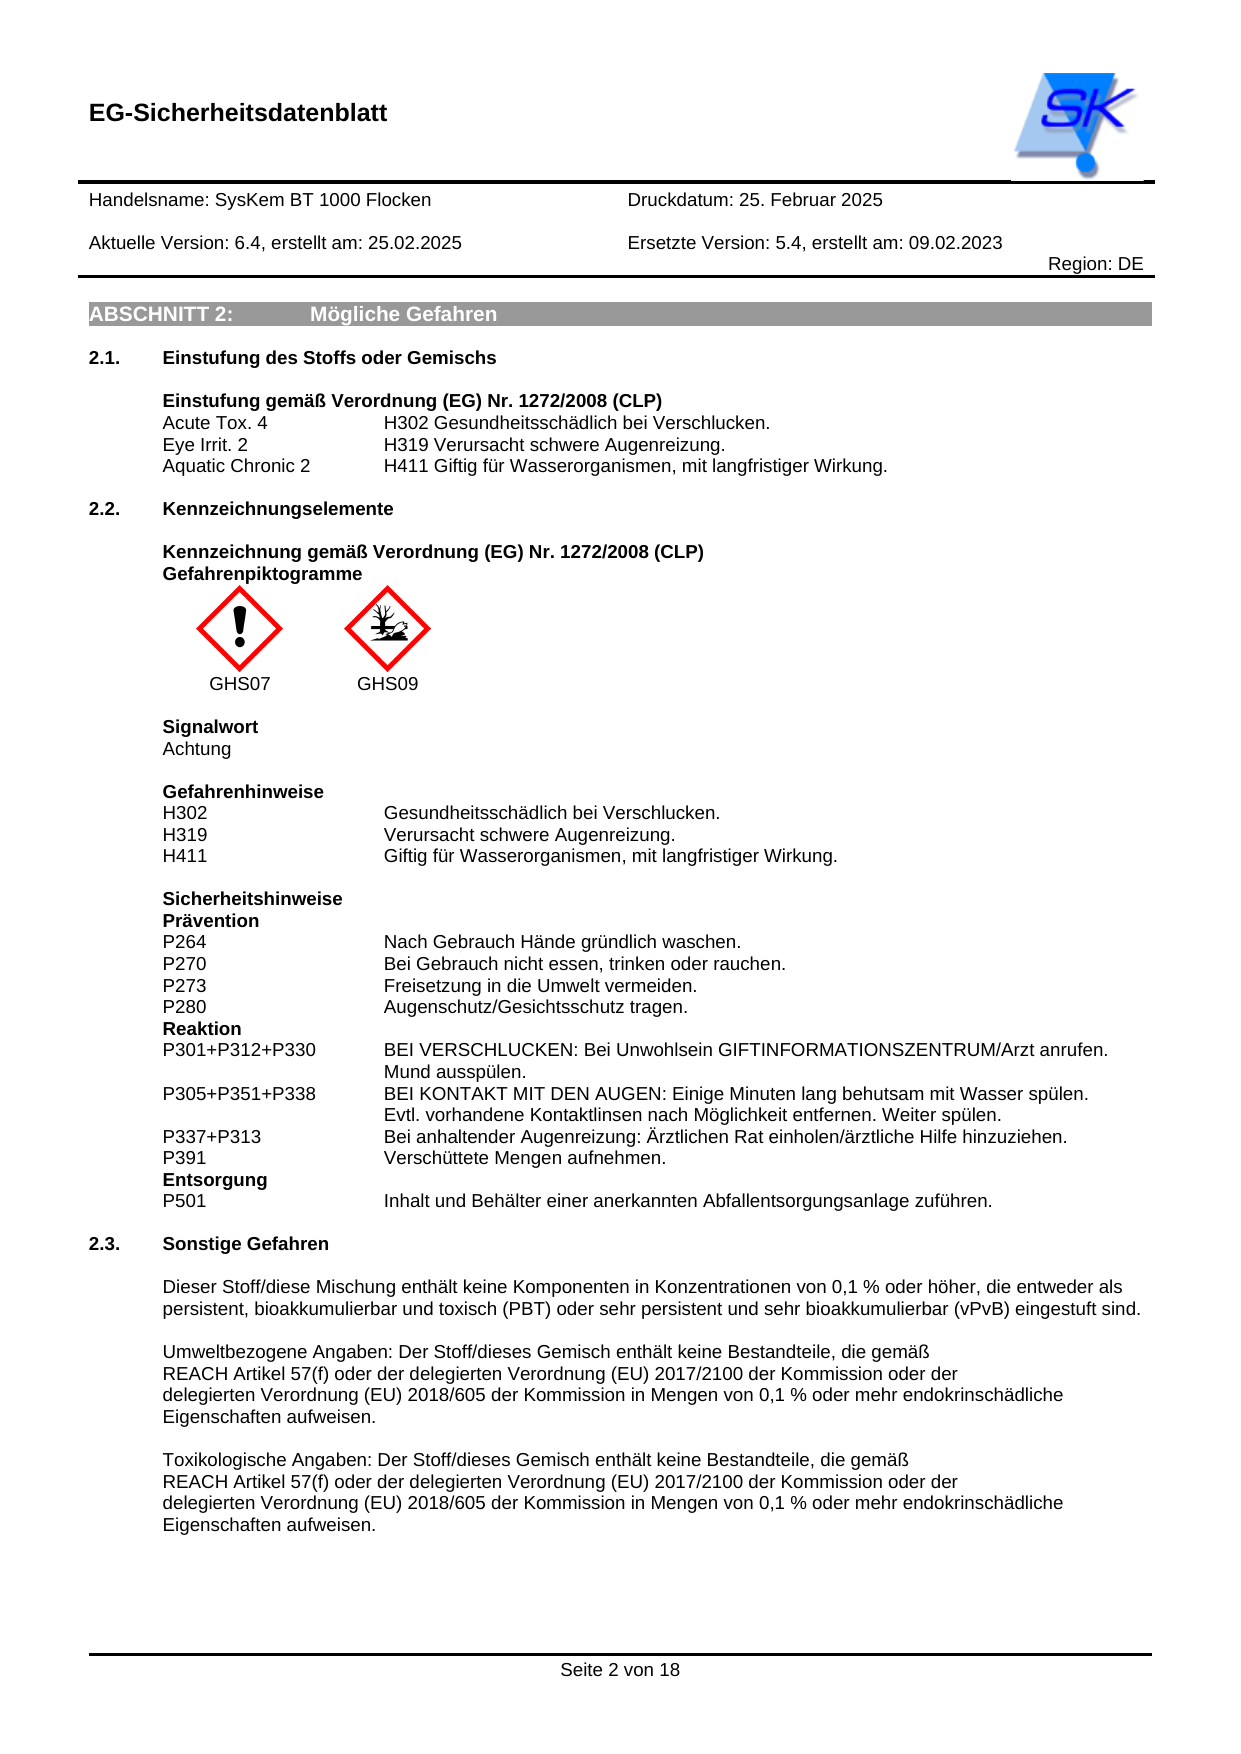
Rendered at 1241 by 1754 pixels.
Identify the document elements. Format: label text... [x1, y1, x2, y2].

picture [343, 584, 432, 673]
text Gefahrenhinweise [89, 780, 1152, 802]
text Prävention [162, 910, 1152, 931]
text P273 Freisetzung in die Umwelt vermeiden. [162, 974, 1152, 996]
text delegierten Verordnung (EU) 2018/605 der Kommission in Mengen von 0,1 % oder mehr endokrinschädliche Eigenschaften aufweisen. [89, 1492, 1152, 1535]
table_header [166, 584, 314, 674]
text Evtl. vorhandene Kontaktlinsen nach Möglichkeit entfernen. Weiter spülen. [162, 1104, 1152, 1125]
text Acute Tox. 4 H302 Gesundheitsschädlich bei Verschlucken. [89, 412, 1152, 433]
text Achtung [89, 737, 1152, 759]
text Gefahrenpiktogramme [89, 563, 1152, 584]
text ABSCHNITT 2: Mögliche Gefahren [89, 302, 1152, 326]
text Einstufung gemäß Verordnung (EG) Nr. 1272/2008 (CLP) [89, 390, 1152, 412]
text Umweltbezogene Angaben: Der Stoff/dieses Gemisch enthält keine Bestandteile, die gemäß [89, 1341, 1152, 1363]
text REACH Artikel 57(f) oder der delegierten Verordnung (EU) 2017/2100 der Kommission oder der [89, 1363, 1152, 1384]
text Signalwort [89, 716, 1152, 737]
text Kennzeichnung gemäß Verordnung (EG) Nr. 1272/2008 (CLP) [89, 541, 1152, 563]
table_header [344, 584, 461, 674]
text P391 Verschüttete Mengen aufnehmen. [162, 1147, 1152, 1168]
text Aquatic Chronic 2 H411 Giftig für Wasserorganismen, mit langfristiger Wirkung. [162, 455, 1152, 477]
picture [196, 584, 284, 673]
text 2.2. Kennzeichnungselemente [89, 498, 1152, 520]
text persistent, bioakkumulierbar und toxisch (PBT) oder sehr persistent und sehr bioakkumulierbar (vPvB) eingestuft sind. [89, 1298, 1152, 1319]
table_header [78, 584, 166, 673]
text P301+P312+P330 BEI VERSCHLUCKEN: Bei Unwohlsein GIFTINFORMATIONSZENTRUM/Arzt anrufen. [162, 1039, 1152, 1061]
text H302 Gesundheitsschädlich bei Verschlucken. [162, 802, 1152, 823]
text REACH Artikel 57(f) oder der delegierten Verordnung (EU) 2017/2100 der Kommission oder der [89, 1470, 1152, 1492]
text Toxikologische Angaben: Der Stoff/dieses Gemisch enthält keine Bestandteile, die gemäß [89, 1449, 1152, 1470]
text P501 Inhalt und Behälter einer anerkannten Abfallentsorgungsanlage zuführen. [162, 1190, 1152, 1212]
picture [1011, 73, 1144, 181]
text H411 Giftig für Wasserorganismen, mit langfristiger Wirkung. [162, 845, 1152, 867]
text Reaktion [162, 1018, 1152, 1039]
text P305+P351+P338 BEI KONTAKT MIT DEN AUGEN: Einige Minuten lang behutsam mit Wasser spülen. [162, 1082, 1152, 1104]
table_cell GHS09 [314, 673, 461, 694]
text P280 Augenschutz/Gesichtsschutz tragen. [162, 996, 1152, 1018]
text Dieser Stoff/diese Mischung enthält keine Komponenten in Konzentrationen von 0,1 % oder höher, die entweder als [89, 1276, 1152, 1298]
table_cell [78, 673, 166, 694]
text Mund ausspülen. [162, 1061, 1152, 1082]
text Sicherheitshinweise [162, 888, 1152, 910]
text Eye Irrit. 2 H319 Verursacht schwere Augenreizung. [162, 433, 1152, 455]
text Entsorgung [162, 1168, 1152, 1190]
text P270 Bei Gebrauch nicht essen, trinken oder rauchen. [162, 953, 1152, 974]
text delegierten Verordnung (EU) 2018/605 der Kommission in Mengen von 0,1 % oder mehr endokrinschädliche Eigenschaften aufweisen. [89, 1384, 1152, 1427]
text P337+P313 Bei anhaltender Augenreizung: Ärztlichen Rat einholen/ärztliche Hilfe hinzuziehen. [162, 1125, 1152, 1147]
text H319 Verursacht schwere Augenreizung. [162, 823, 1152, 845]
table_cell GHS07 [166, 673, 314, 694]
text 2.3. Sonstige Gefahren [89, 1233, 1152, 1255]
table_header [314, 584, 343, 673]
text 2.1. Einstufung des Stoffs oder Gemischs [89, 347, 1152, 369]
text P264 Nach Gebrauch Hände gründlich waschen. [162, 931, 1152, 953]
